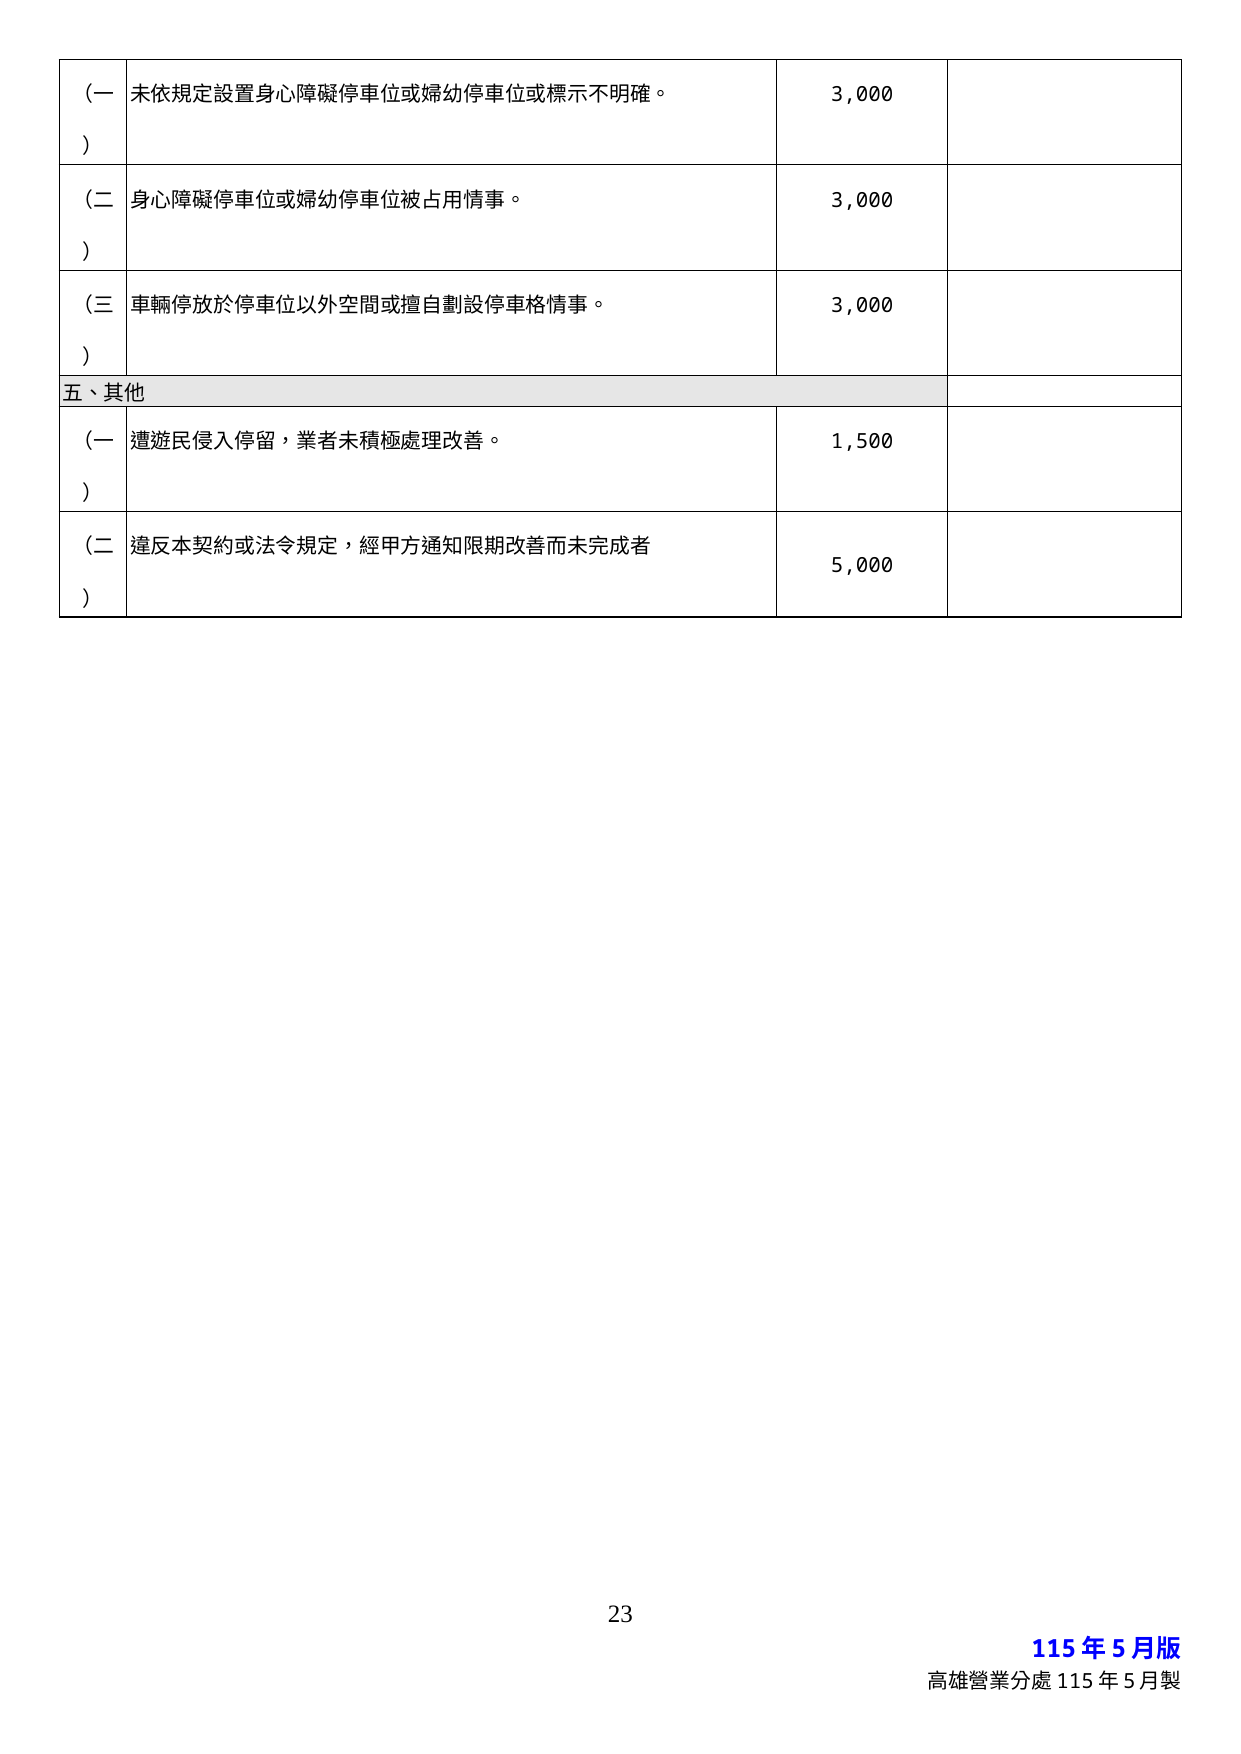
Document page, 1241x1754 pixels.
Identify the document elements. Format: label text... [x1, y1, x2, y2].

table_cell 1,500 [777, 407, 947, 511]
table_cell [948, 376, 1181, 406]
table_cell 車輛停放於停車位以外空間或擅自劃設停車格情事。 [127, 271, 776, 375]
table_cell 未依規定設置身心障礙停車位或婦幼停車位或標示不明確。 [127, 60, 776, 164]
table_cell [948, 60, 1181, 164]
table_cell 遭遊民侵入停留，業者未積極處理改善。 [127, 407, 776, 511]
table_cell [948, 512, 1181, 616]
table_cell （二） [60, 165, 126, 269]
table_cell [948, 165, 1181, 269]
table_cell [948, 271, 1181, 375]
table_cell [948, 407, 1181, 511]
table_cell 3,000 [777, 271, 947, 375]
table_cell 五、其他 [60, 376, 947, 406]
table_cell 身心障礙停車位或婦幼停車位被占用情事。 [127, 165, 776, 269]
table_cell （三） [60, 271, 126, 375]
table_cell （一） [60, 60, 126, 164]
table_cell 違反本契約或法令規定，經甲方通知限期改善而未完成者 [127, 512, 776, 616]
table_cell 3,000 [777, 165, 947, 269]
table_cell 3,000 [777, 60, 947, 164]
table_cell （二） [60, 512, 126, 616]
table_cell 5,000 [777, 512, 947, 616]
table_cell （一） [60, 407, 126, 511]
